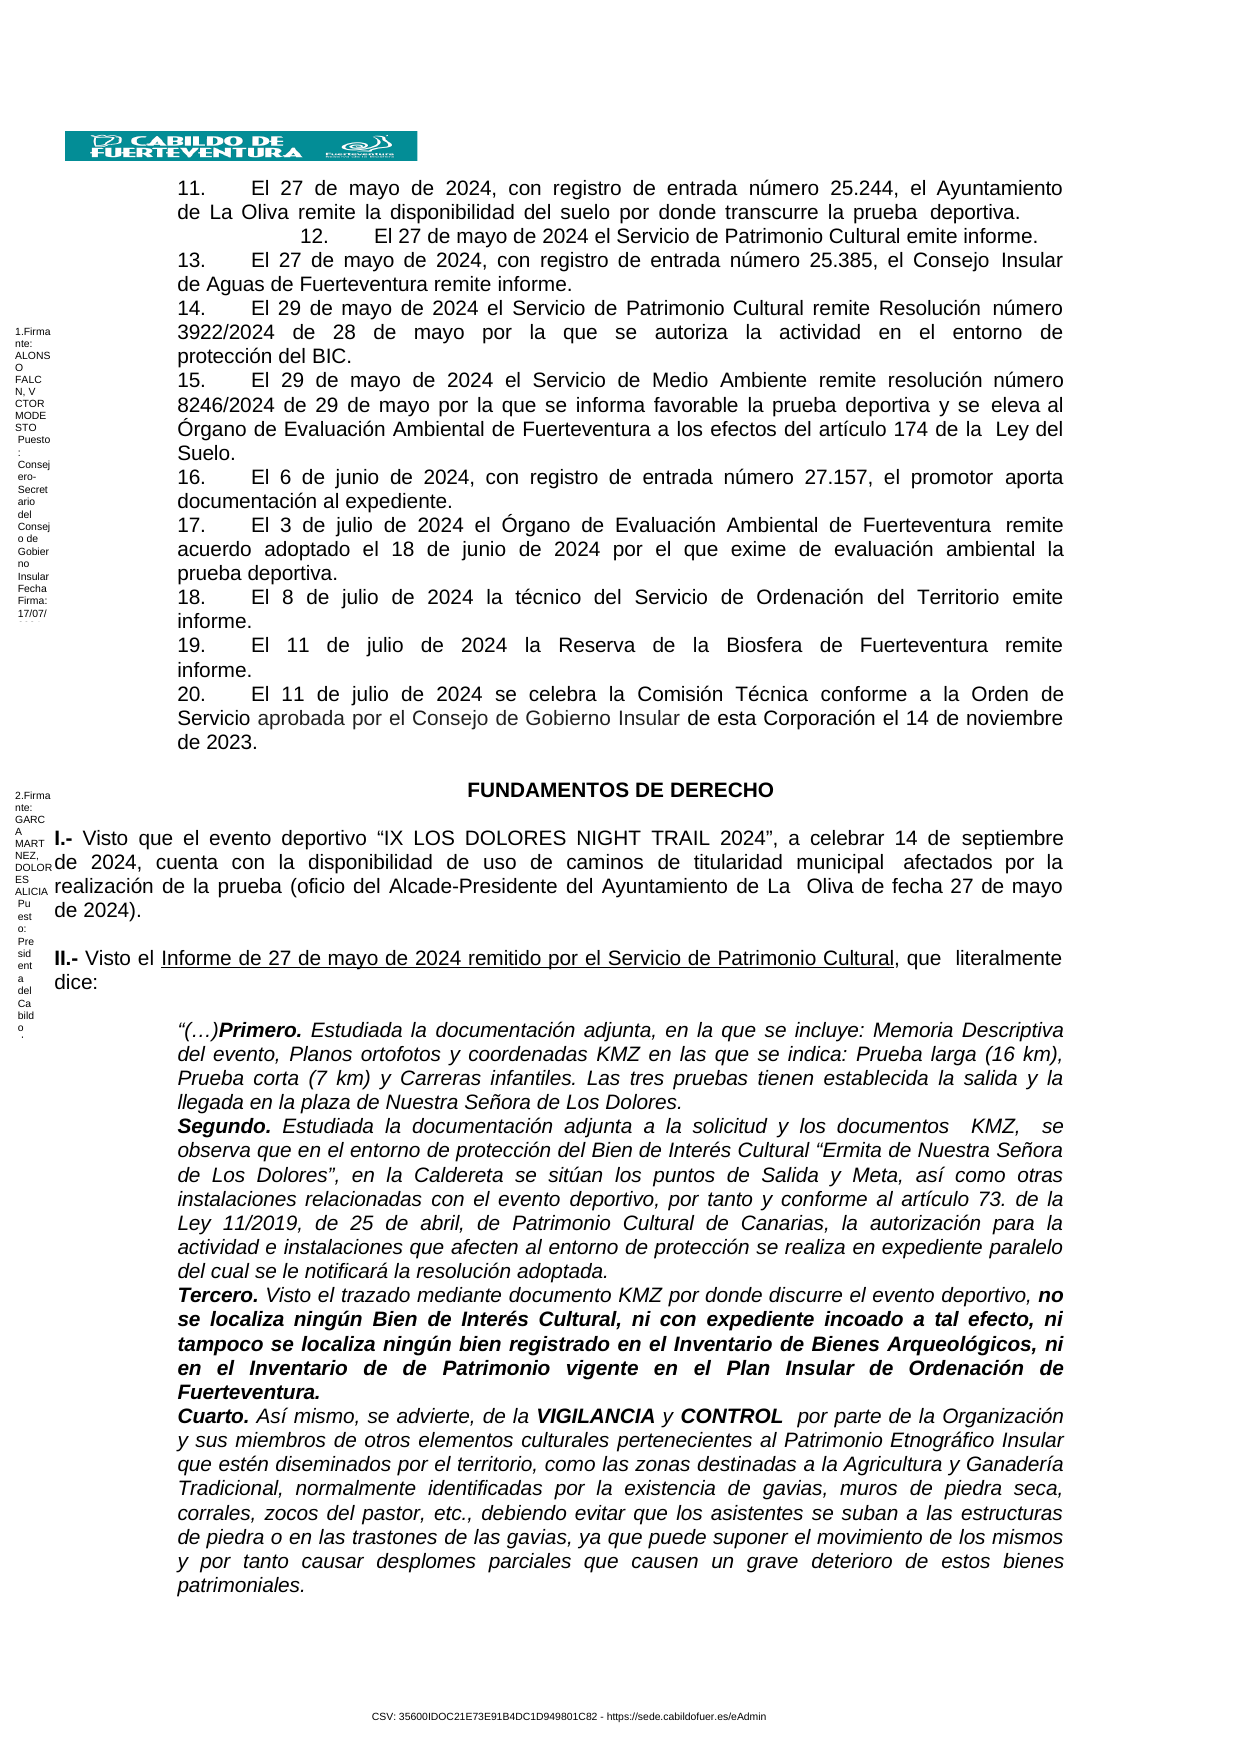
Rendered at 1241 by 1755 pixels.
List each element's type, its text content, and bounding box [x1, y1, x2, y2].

list [13, 789, 52, 1038]
text II.- Visto el Informe de 27 de mayo de 2024 remitido por el Servicio de Patrimonio Cultural, que literalmente dice: [54, 946, 1064, 994]
list El 3 de julio de 2024 el Órgano de Evaluación Ambiental de Fuerteventura remite acuerdo adoptado el 18 de junio de 2024 por el que exime de evaluación ambiental la prueba deportiva. [103, 513, 1064, 585]
list Puesto: Presidenta del Cabildo de Fuerteventura Fecha Firma: 17/07/2024 12:50:33 [18, 898, 34, 1038]
list 2.Firmante: GARC A MART NEZ, DOLORES ALICIA [15, 790, 52, 897]
picture [366, 1708, 957, 1725]
subtitle FUNDAMENTOS DE DERECHO [458, 777, 782, 801]
text Segundo. Estudiada la documentación adjunta a la solicitud y los documentos KMZ, se observa que en el entorno de protección del Bien de Interés Cultural “Ermita de Nuestra Señora de Los Dolores”, en la Caldereta se sitúan los puntos de Salida y Meta, así como otras instalaciones relacionadas con el evento deportivo, por tanto y conforme al artículo 73. de la Ley 11/2019, de 25 de abril, de Patrimonio Cultural de Canarias, la autorización para la actividad e instalaciones que afecten al entorno de protección se realiza en expediente paralelo del cual se le notificará la resolución adoptada. [177, 1114, 1064, 1283]
text Cuarto. Así mismo, se advierte, de la VIGILANCIA y CONTROL por parte de la Organización y sus miembros de otros elementos culturales pertenecientes al Patrimonio Etnográfico Insular que estén diseminados por el territorio, como las zonas destinadas a la Agricultura y Ganadería Tradicional, normalmente identificadas por la existencia de gavias, muros de piedra seca, corrales, zocos del pastor, etc., debiendo evitar que los asistentes se suban a las estructuras de piedra o en las trastones de las gavias, ya que puede suponer el movimiento de los mismos y por tanto causar desplomes parciales que causen un grave deterioro de estos bienes patrimoniales. [177, 1404, 1064, 1597]
list El 8 de julio de 2024 la técnico del Servicio de Ordenación del Territorio emite informe. [103, 585, 1064, 633]
list El 29 de mayo de 2024 el Servicio de Patrimonio Cultural remite Resolución número 3922/2024 de 28 de mayo por la que se autoriza la actividad en el entorno de protección del BIC. [103, 296, 1064, 368]
list El 27 de mayo de 2024 el Servicio de Patrimonio Cultural emite informe. [300, 224, 1241, 248]
list [13, 325, 52, 621]
list El 11 de julio de 2024 la Reserva de la Biosfera de Fuerteventura remite informe. [103, 633, 1064, 681]
list 1.Firmante: ALONSO FALC N, V CTOR MODESTO [15, 326, 52, 433]
list Puesto: Consejero-Secretario del Consejo de Gobierno Insular Fecha Firma: 17/07/2024 11:57:58 [18, 434, 51, 621]
text Tercero. Visto el trazado mediante documento KMZ por donde discurre el evento deportivo, no se localiza ningún Bien de Interés Cultural, ni con expediente incoado a tal efecto, ni tampoco se localiza ningún bien registrado en el Inventario de Bienes Arqueológicos, ni en el Inventario de de Patrimonio vigente en el Plan Insular de Ordenación de Fuerteventura. [177, 1283, 1064, 1404]
list El 27 de mayo de 2024, con registro de entrada número 25.385, el Consejo Insular de Aguas de Fuerteventura remite informe. [103, 248, 1064, 296]
list El 6 de junio de 2024, con registro de entrada número 27.157, el promotor aporta documentación al expediente. [103, 465, 1064, 513]
picture [65, 131, 418, 161]
text I.- Visto que el evento deportivo “IX LOS DOLORES NIGHT TRAIL 2024”, a celebrar 14 de septiembre de 2024, cuenta con la disponibilidad de uso de caminos de titularidad municipal afectados por la realización de la prueba (oficio del Alcade-Presidente del Ayuntamiento de La Oliva de fecha 27 de mayo de 2024). [54, 826, 1064, 922]
list El 27 de mayo de 2024, con registro de entrada número 25.244, el Ayuntamiento de La Oliva remite la disponibilidad del suelo por donde transcurre la prueba deportiva. [103, 176, 1064, 224]
list El 29 de mayo de 2024 el Servicio de Medio Ambiente remite resolución número 8246/2024 de 29 de mayo por la que se informa favorable la prueba deportiva y se eleva al Órgano de Evaluación Ambiental de Fuerteventura a los efectos del artículo 174 de la Ley del Suelo. [103, 368, 1064, 465]
list El 11 de julio de 2024 se celebra la Comisión Técnica conforme a la Orden de Servicio aprobada por el Consejo de Gobierno Insular de esta Corporación el 14 de noviembre de 2023. [103, 681, 1064, 754]
text “(…)Primero. Estudiada la documentación adjunta, en la que se incluye: Memoria Descriptiva del evento, Planos ortofotos y coordenadas KMZ en las que se indica: Prueba larga (16 km), Prueba corta (7 km) y Carreras infantiles. Las tres pruebas tienen establecida la salida y la llegada en la plaza de Nuestra Señora de Los Dolores. [177, 1018, 1064, 1114]
